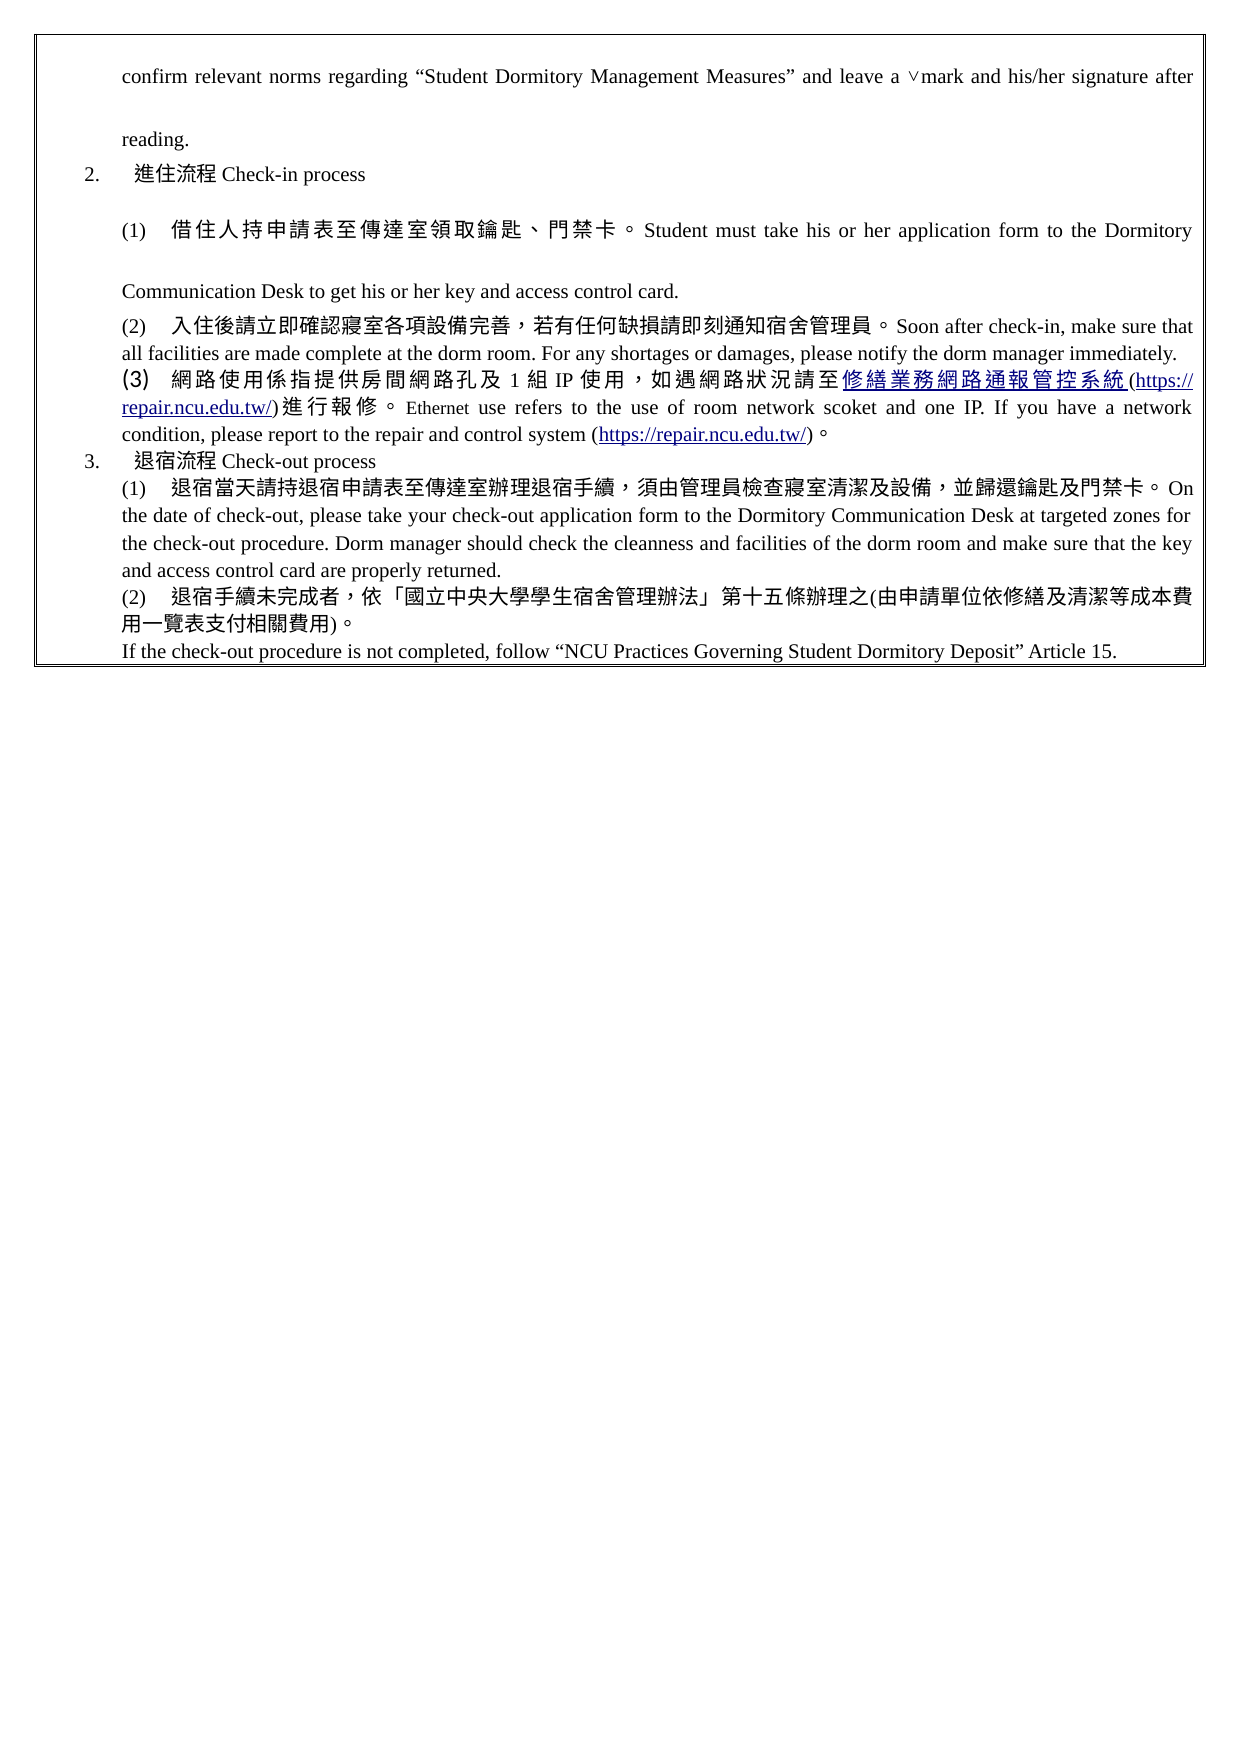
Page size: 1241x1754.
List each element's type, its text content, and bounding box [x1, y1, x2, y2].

table_cell confirm relevant norms regarding “Student Dormitory Management Measures” and leave a ˅mark and his/her signature after reading. 進住流程Check-in process 借住人持申請表至傳達室領取鑰匙、門禁卡。Student must take his or her application form to the Dormitory Communication Desk to get his or her key and access control card. 入住後請立即確認寢室各項設備完善，若有任何缺損請即刻通知宿舍管理員。Soon after check-in, make sure that all facilities are made complete at the dorm room. For any shortages or damages, please notify the dorm manager immediately. 網路使用係指提供房間網路孔及1組IP使用，如遇網路狀況請至修繕業務網路通報管控系統(https://repair.ncu.edu.tw/)進行報修。Ethernet use refers to the use of room network scoket and one IP. If you have a network condition, please report to the repair and control system (https://repair.ncu.edu.tw/)。 退宿流程Check-out process 退宿當天請持退宿申請表至傳達室辦理退宿手續，須由管理員檢查寢室清潔及設備，並歸還鑰匙及門禁卡。On the date of check-out, please take your check-out application form to the Dormitory Communication Desk at targeted zones for the check-out procedure. Dorm manager should check the cleanness and facilities of the dorm room and make sure that the key and access control card are properly returned. 退宿手續未完成者，依「國立中央大學學生宿舍管理辦法」第十五條辦理之(由申請單位依修繕及清潔等成本費用一覽表支付相關費用)。 If the check-out procedure is not completed, follow “NCU Practices Governing Student Dormitory Deposit” Article 15. [37, 35, 1203, 664]
